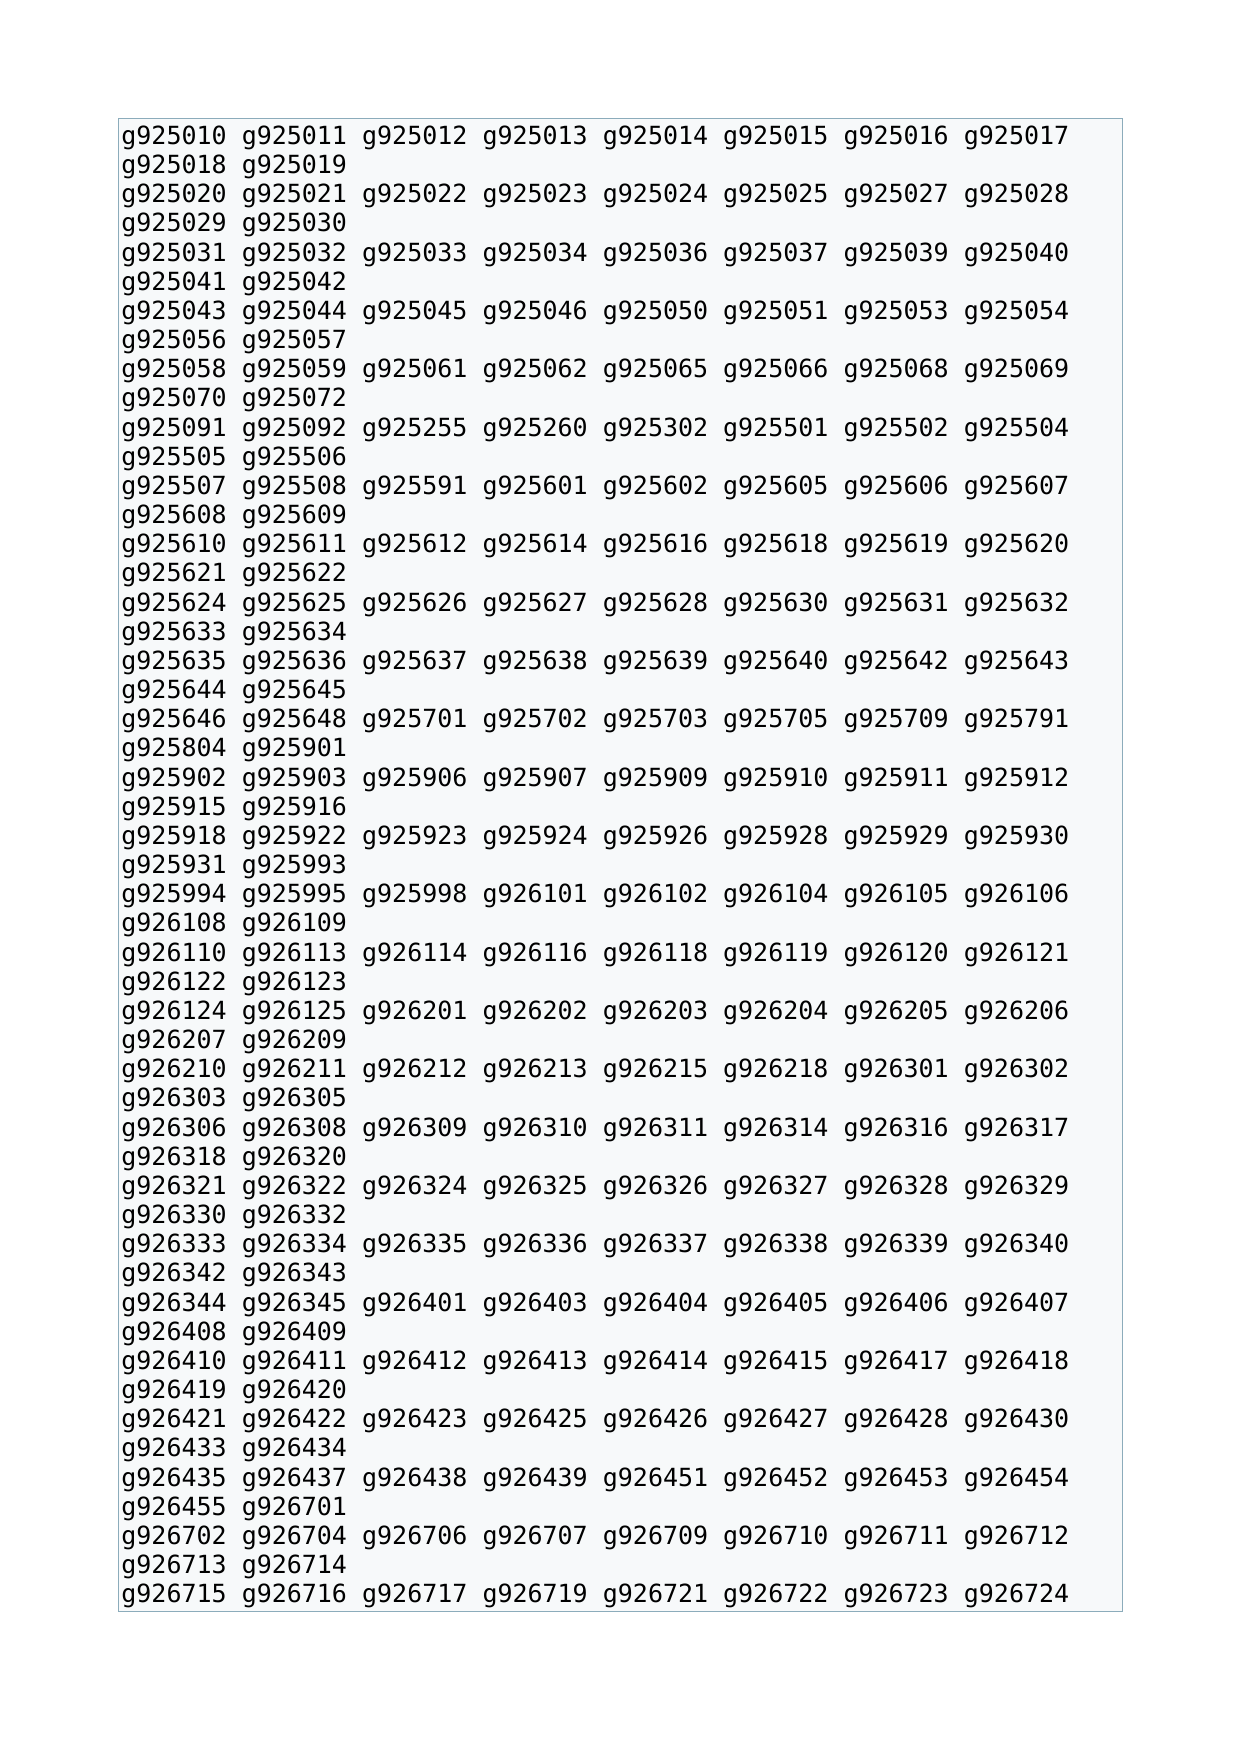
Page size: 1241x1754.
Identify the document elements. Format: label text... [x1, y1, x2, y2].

text g925010 g925011 g925012 g925013 g925014 g925015 g925016 g925017 g925018 g925019 g925020 g925021 g925022 g925023 g925024 g925025 g925027 g925028 g925029 g925030 g925031 g925032 g925033 g925034 g925036 g925037 g925039 g925040 g925041 g925042 g925043 g925044 g925045 g925046 g925050 g925051 g925053 g925054 g925056 g925057 g925058 g925059 g925061 g925062 g925065 g925066 g925068 g925069 g925070 g925072 g925091 g925092 g925255 g925260 g925302 g925501 g925502 g925504 g925505 g925506 g925507 g925508 g925591 g925601 g925602 g925605 g925606 g925607 g925608 g925609 g925610 g925611 g925612 g925614 g925616 g925618 g925619 g925620 g925621 g925622 g925624 g925625 g925626 g925627 g925628 g925630 g925631 g925632 g925633 g925634 g925635 g925636 g925637 g925638 g925639 g925640 g925642 g925643 g925644 g925645 g925646 g925648 g925701 g925702 g925703 g925705 g925709 g925791 g925804 g925901 g925902 g925903 g925906 g925907 g925909 g925910 g925911 g925912 g925915 g925916 g925918 g925922 g925923 g925924 g925926 g925928 g925929 g925930 g925931 g925993 g925994 g925995 g925998 g926101 g926102 g926104 g926105 g926106 g926108 g926109 g926110 g926113 g926114 g926116 g926118 g926119 g926120 g926121 g926122 g926123 g926124 g926125 g926201 g926202 g926203 g926204 g926205 g926206 g926207 g926209 g926210 g926211 g926212 g926213 g926215 g926218 g926301 g926302 g926303 g926305 g926306 g926308 g926309 g926310 g926311 g926314 g926316 g926317 g926318 g926320 g926321 g926322 g926324 g926325 g926326 g926327 g926328 g926329 g926330 g926332 g926333 g926334 g926335 g926336 g926337 g926338 g926339 g926340 g926342 g926343 g926344 g926345 g926401 g926403 g926404 g926405 g926406 g926407 g926408 g926409 g926410 g926411 g926412 g926413 g926414 g926415 g926417 g926418 g926419 g926420 g926421 g926422 g926423 g926425 g926426 g926427 g926428 g926430 g926433 g926434 g926435 g926437 g926438 g926439 g926451 g926452 g926453 g926454 g926455 g926701 g926702 g926704 g926706 g926707 g926709 g926710 g926711 g926712 g926713 g926714 g926715 g926716 g926717 g926719 g926721 g926722 g926723 g926724 [119, 119, 1122, 1611]
